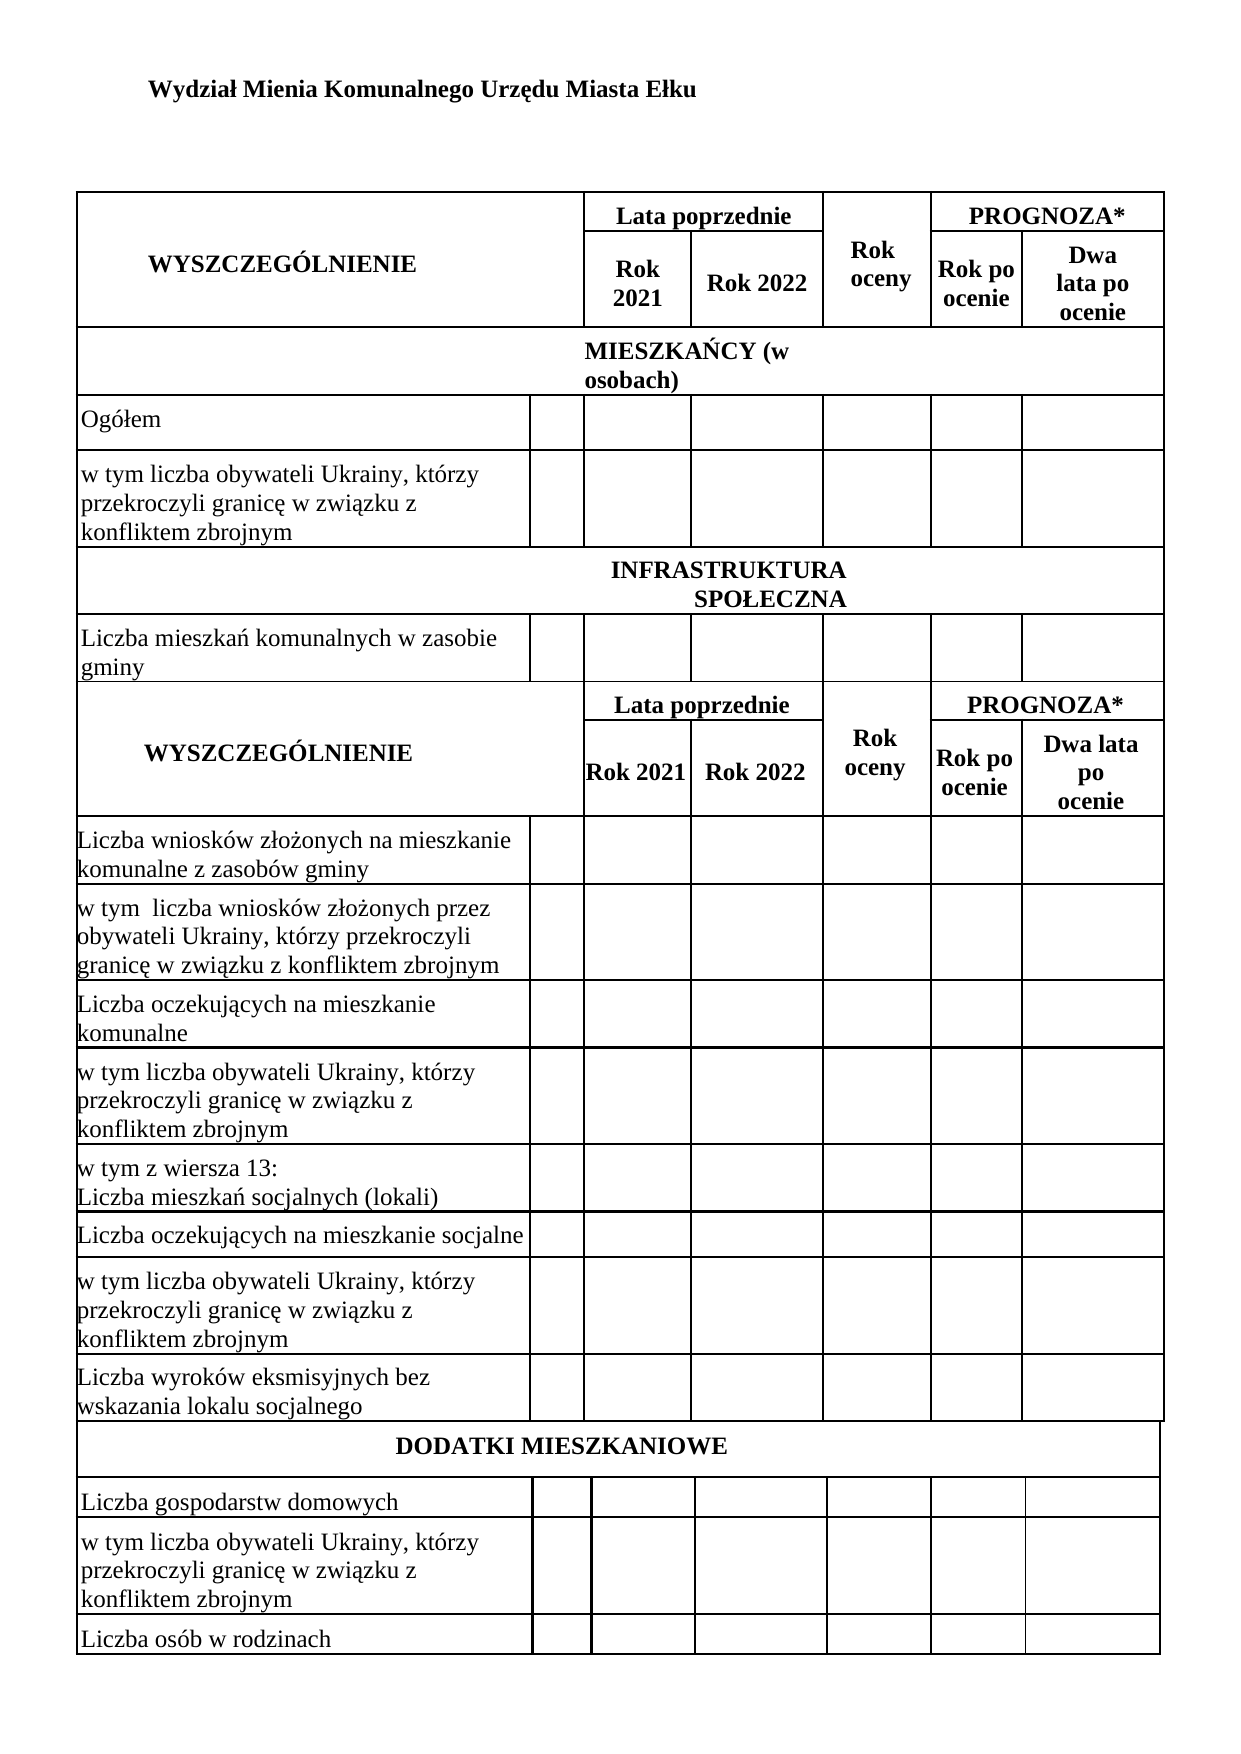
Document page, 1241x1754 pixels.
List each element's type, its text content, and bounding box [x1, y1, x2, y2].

table_cell w tym z wiersza 13: Liczba mieszkań socjalnych (lokali) [78, 1145, 529, 1210]
table_cell [824, 981, 930, 1046]
table_cell [692, 451, 822, 546]
table_cell [1023, 817, 1163, 882]
table_cell [696, 1478, 826, 1516]
table_cell [1023, 1145, 1163, 1210]
table_cell [531, 1355, 583, 1420]
table_cell [824, 396, 850, 449]
table_cell [593, 1518, 694, 1613]
table_cell [824, 451, 850, 546]
table_cell [824, 1258, 930, 1352]
table_cell [530, 682, 583, 815]
table_cell [585, 1049, 690, 1143]
table_cell [1023, 1213, 1163, 1256]
table_cell [692, 1355, 822, 1420]
table_cell [585, 817, 690, 882]
table_header PROGNOZA* [932, 193, 1163, 230]
table_cell [932, 885, 1021, 979]
table_cell [850, 451, 930, 546]
table_cell [531, 396, 583, 449]
table_cell [1023, 451, 1163, 546]
table_cell [932, 981, 1021, 1046]
table_cell [692, 1213, 822, 1256]
table_cell Liczba mieszkań komunalnych w zasobie gminy [78, 615, 529, 681]
table_cell [828, 1478, 930, 1516]
table_cell [850, 396, 930, 449]
table_cell [1023, 396, 1163, 449]
table_cell w tym liczba obywateli Ukrainy, którzy przekroczyli granicę w związku z konfliktem zbrojnym [78, 451, 529, 546]
table_header WYSZCZEGÓLNIENIE [78, 193, 530, 326]
table_cell w tym liczba obywateli Ukrainy, którzy przekroczyli granicę w związku z konfliktem zbrojnym [78, 1258, 529, 1352]
table_cell [1023, 1355, 1163, 1420]
table_cell [531, 1145, 583, 1210]
table_cell Rok 2021 [585, 232, 690, 326]
table_cell Liczba wyroków eksmisyjnych bez wskazania lokalu socjalnego [78, 1355, 529, 1420]
table_cell [824, 615, 850, 681]
table_cell Dwa lata po ocenie [1023, 721, 1163, 815]
table_cell [1026, 1615, 1159, 1652]
table_cell [932, 1355, 1021, 1420]
table_cell [593, 1615, 694, 1652]
table_cell [585, 451, 690, 546]
table_cell [78, 328, 530, 394]
table_cell [692, 396, 822, 449]
table_cell Rok 2022 [692, 232, 822, 326]
table_cell [585, 1355, 690, 1420]
table_cell Rok oceny [824, 682, 930, 815]
table_cell [531, 981, 583, 1046]
table_cell Rok po ocenie [932, 232, 1021, 326]
table_cell [932, 1478, 1025, 1516]
table_cell [932, 817, 1021, 882]
table_cell Liczba wniosków złożonych na mieszkanie komunalne z zasobów gminy [78, 817, 529, 882]
table_cell [1026, 1518, 1159, 1613]
table_cell [824, 1049, 930, 1143]
table_cell [932, 1213, 1021, 1256]
table_cell [932, 1145, 1021, 1210]
table_header [824, 193, 850, 326]
table_cell [932, 451, 1021, 546]
table_cell Liczba osób w rodzinach [78, 1615, 531, 1652]
table_cell MIESZKAŃCY (w osobach) [584, 328, 850, 394]
table_cell [531, 1258, 583, 1352]
table_cell [534, 1615, 590, 1652]
table_cell [585, 1145, 690, 1210]
table_cell [850, 548, 931, 613]
table_cell Lata poprzednie [585, 682, 822, 718]
table_cell [932, 1518, 1025, 1613]
table_cell DODATKI MIESZKANIOWE [78, 1422, 931, 1476]
table_cell [531, 615, 583, 681]
table_cell [696, 1615, 826, 1652]
table_cell [585, 1213, 690, 1256]
table_cell Rok 2022 [692, 721, 822, 815]
table_cell [692, 1258, 822, 1352]
table_cell [531, 1049, 583, 1143]
table_cell Liczba gospodarstw domowych [78, 1478, 531, 1516]
table_cell [932, 615, 1021, 681]
table_cell [824, 817, 930, 882]
table_header [530, 193, 583, 326]
table_cell [828, 1518, 930, 1613]
table_cell [585, 981, 690, 1046]
table_cell WYSZCZEGÓLNIENIE [78, 682, 530, 815]
table_cell [1023, 981, 1163, 1046]
table_cell [530, 328, 584, 394]
table_cell [850, 328, 931, 394]
table_cell [1026, 1478, 1159, 1516]
table_cell [534, 1518, 590, 1613]
table_cell [850, 615, 930, 681]
table_cell [1023, 1258, 1163, 1352]
table_cell [931, 328, 1163, 394]
table_cell w tym liczba obywateli Ukrainy, którzy przekroczyli granicę w związku z konfliktem zbrojnym [78, 1518, 531, 1613]
table_cell [531, 451, 583, 546]
table_cell [585, 615, 690, 681]
table_cell w tym liczba wniosków złożonych przez obywateli Ukrainy, którzy przekroczyli granicę w związku z konfliktem zbrojnym [78, 885, 529, 979]
table_cell Ogółem [78, 396, 529, 449]
table_cell [932, 1049, 1021, 1143]
table_cell [692, 817, 822, 882]
table_cell [531, 817, 583, 882]
table_cell [585, 885, 690, 979]
table_cell [78, 548, 530, 613]
table_cell [824, 885, 930, 979]
table_cell [692, 1145, 822, 1210]
table_cell Dwa lata po ocenie [1023, 232, 1163, 326]
table_cell [585, 1258, 690, 1352]
table_cell [585, 396, 690, 449]
table_cell [932, 1258, 1021, 1352]
table_cell [531, 885, 583, 979]
table_cell [593, 1478, 694, 1516]
table_header Rok oceny [850, 193, 930, 326]
table_cell INFRASTRUKTURA SPOŁECZNA [584, 548, 850, 613]
table_cell Liczba oczekujących na mieszkanie komunalne [78, 981, 529, 1046]
table_cell [534, 1478, 590, 1516]
table_cell [692, 615, 822, 681]
table_header Lata poprzednie [585, 193, 822, 230]
table_cell [531, 1213, 583, 1256]
table_cell [1023, 885, 1163, 979]
table_cell PROGNOZA* [932, 682, 1163, 718]
table_cell [1023, 615, 1163, 681]
table_cell [696, 1518, 826, 1613]
table_cell Liczba oczekujących na mieszkanie socjalne [78, 1213, 529, 1256]
table_cell [931, 1422, 1159, 1476]
table_cell [824, 1145, 930, 1210]
table_cell w tym liczba obywateli Ukrainy, którzy przekroczyli granicę w związku z konfliktem zbrojnym [78, 1049, 529, 1143]
table_cell [692, 1049, 822, 1143]
table_cell [1023, 1049, 1163, 1143]
table_cell [931, 548, 1163, 613]
table_cell [932, 396, 1021, 449]
table_cell [530, 548, 584, 613]
table_cell [824, 1213, 930, 1256]
table_cell [932, 1615, 1025, 1652]
table_cell [824, 1355, 930, 1420]
table_cell Rok po ocenie [932, 721, 1021, 815]
table_cell [692, 981, 822, 1046]
table_cell [692, 885, 822, 979]
table_cell [828, 1615, 930, 1652]
table_cell Rok 2021 [585, 721, 690, 815]
